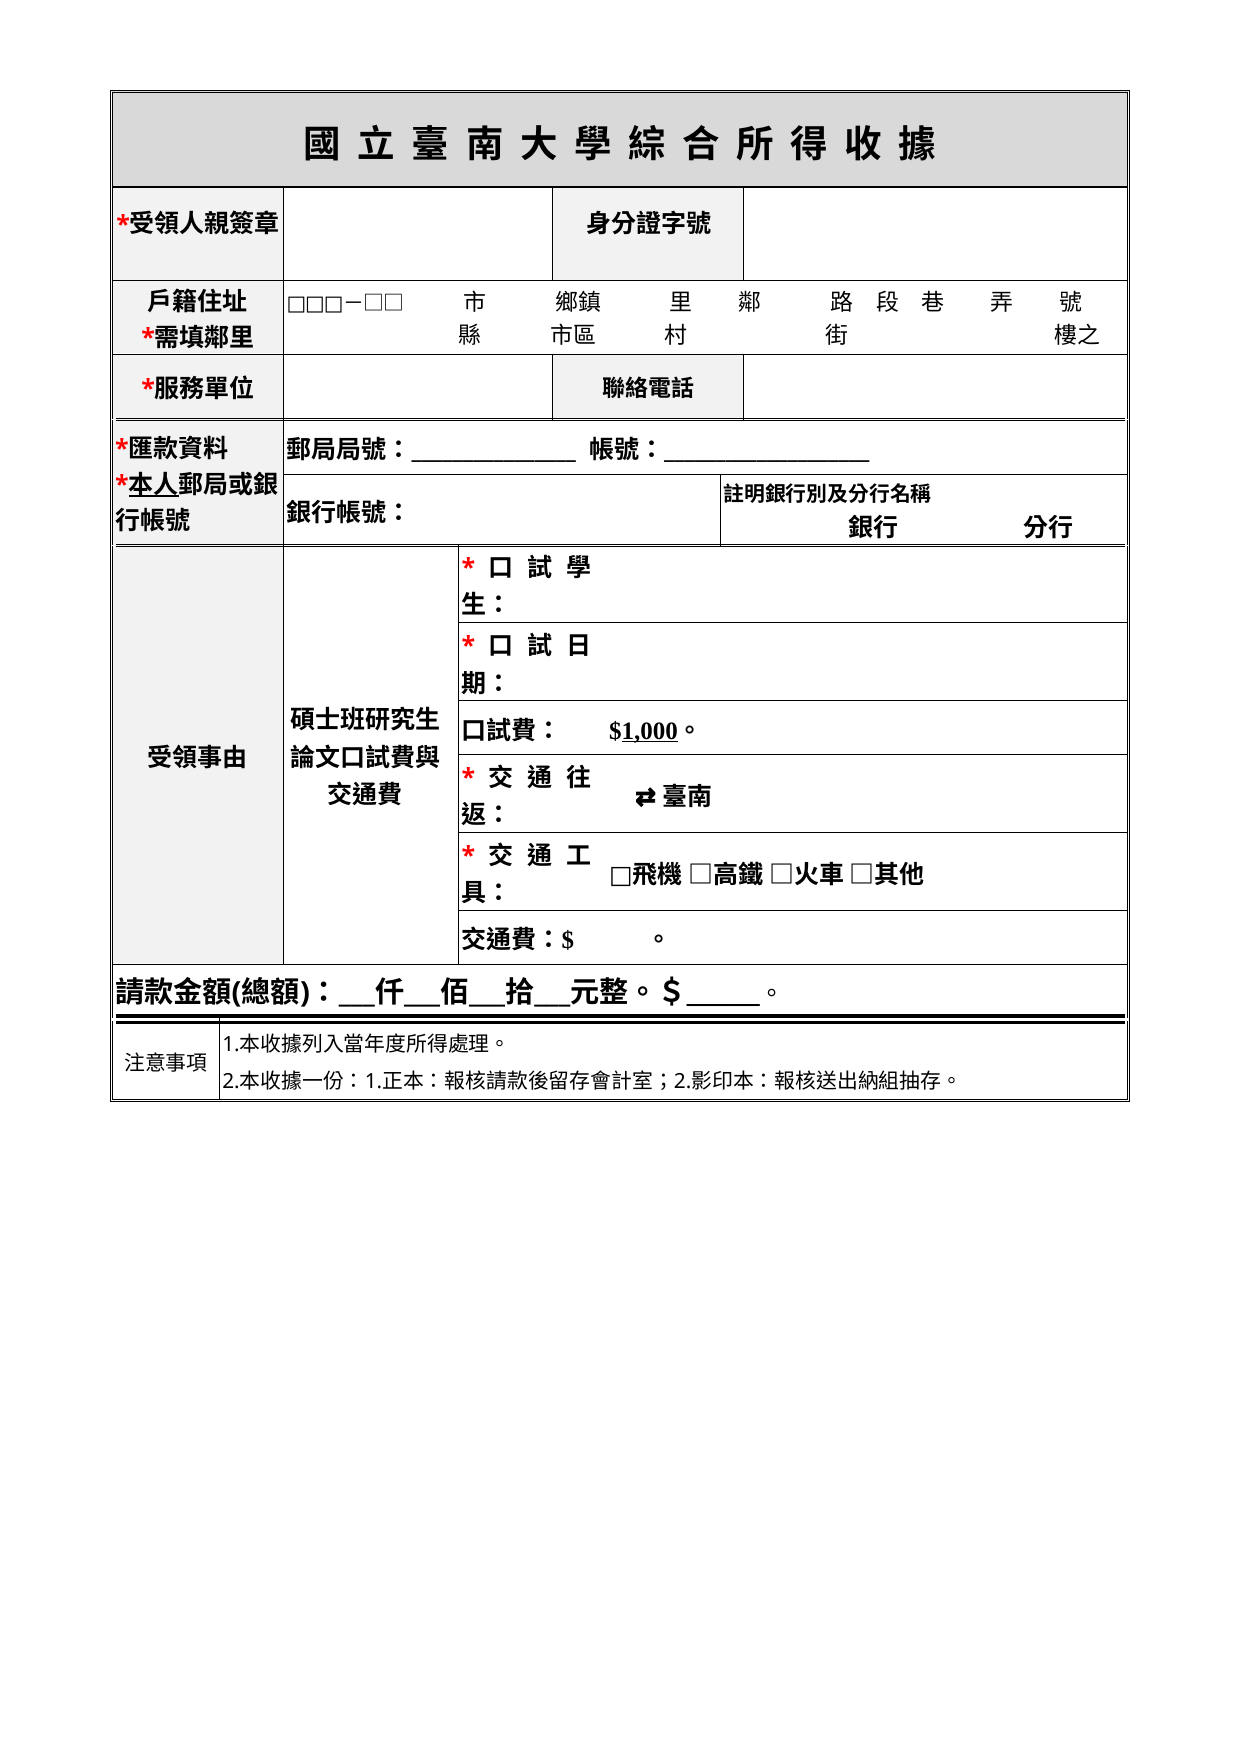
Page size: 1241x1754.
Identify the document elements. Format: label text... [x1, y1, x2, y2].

table_cell 1.本收據列入當年度所得處理。 2.本收據一份：1.正本：報核請款後留存會計室；2.影印本：報核送出納組抽存。 [220, 1014, 1128, 1099]
table_cell *交通往返： [459, 755, 606, 832]
table_cell 註明銀行別及分行名稱 銀行 分行 [721, 475, 1127, 544]
table_cell 銀行帳號： [284, 475, 720, 544]
table_cell [606, 623, 1127, 700]
table_cell [606, 544, 1127, 622]
table_cell [744, 355, 1127, 418]
table_cell 聯絡電話 [553, 355, 743, 418]
table_cell □飛機 □高鐵 □火車 □其他 [606, 833, 1127, 910]
table_cell *受領人親簽章 [113, 188, 283, 280]
table_cell 戶籍住址 *需填鄰里 [113, 281, 283, 353]
table_cell 交通費：$ [459, 911, 606, 963]
table_cell □□□－□□ 市 鄉鎮 里 鄰 路 段 巷 弄 號 縣 市區 村 街 樓之 [284, 281, 1127, 353]
table_cell $1,000。 [606, 701, 1127, 753]
table_cell *匯款資料 *本人郵局或銀行帳號 [112, 418, 283, 544]
table_cell [284, 188, 552, 280]
table_cell 身分證字號 [553, 188, 743, 280]
table_cell [284, 355, 552, 418]
table_cell 請款金額(總額)：___仟___佰___拾___元整。＄_____。 [113, 965, 1127, 1014]
table_cell *口試學生： [459, 547, 606, 622]
table_cell 郵局局號：________________ 帳號：____________________ [284, 418, 1128, 474]
table_header 國立臺南大學綜合所得收據 [113, 93, 1127, 186]
table_cell 注意事項 [112, 1014, 219, 1099]
table_cell 。 [606, 911, 1127, 963]
table_cell [744, 188, 1127, 280]
table_cell *服務單位 [113, 355, 283, 418]
table_cell *交通工具： [459, 833, 606, 910]
table_cell *口試日期： [459, 623, 606, 700]
table_cell 受領事由 [113, 544, 283, 963]
table_cell 碩士班研究生 論文口試費與交通費 [284, 547, 458, 963]
table_cell  臺南 [606, 755, 1127, 832]
table_cell 口試費： [459, 701, 606, 753]
